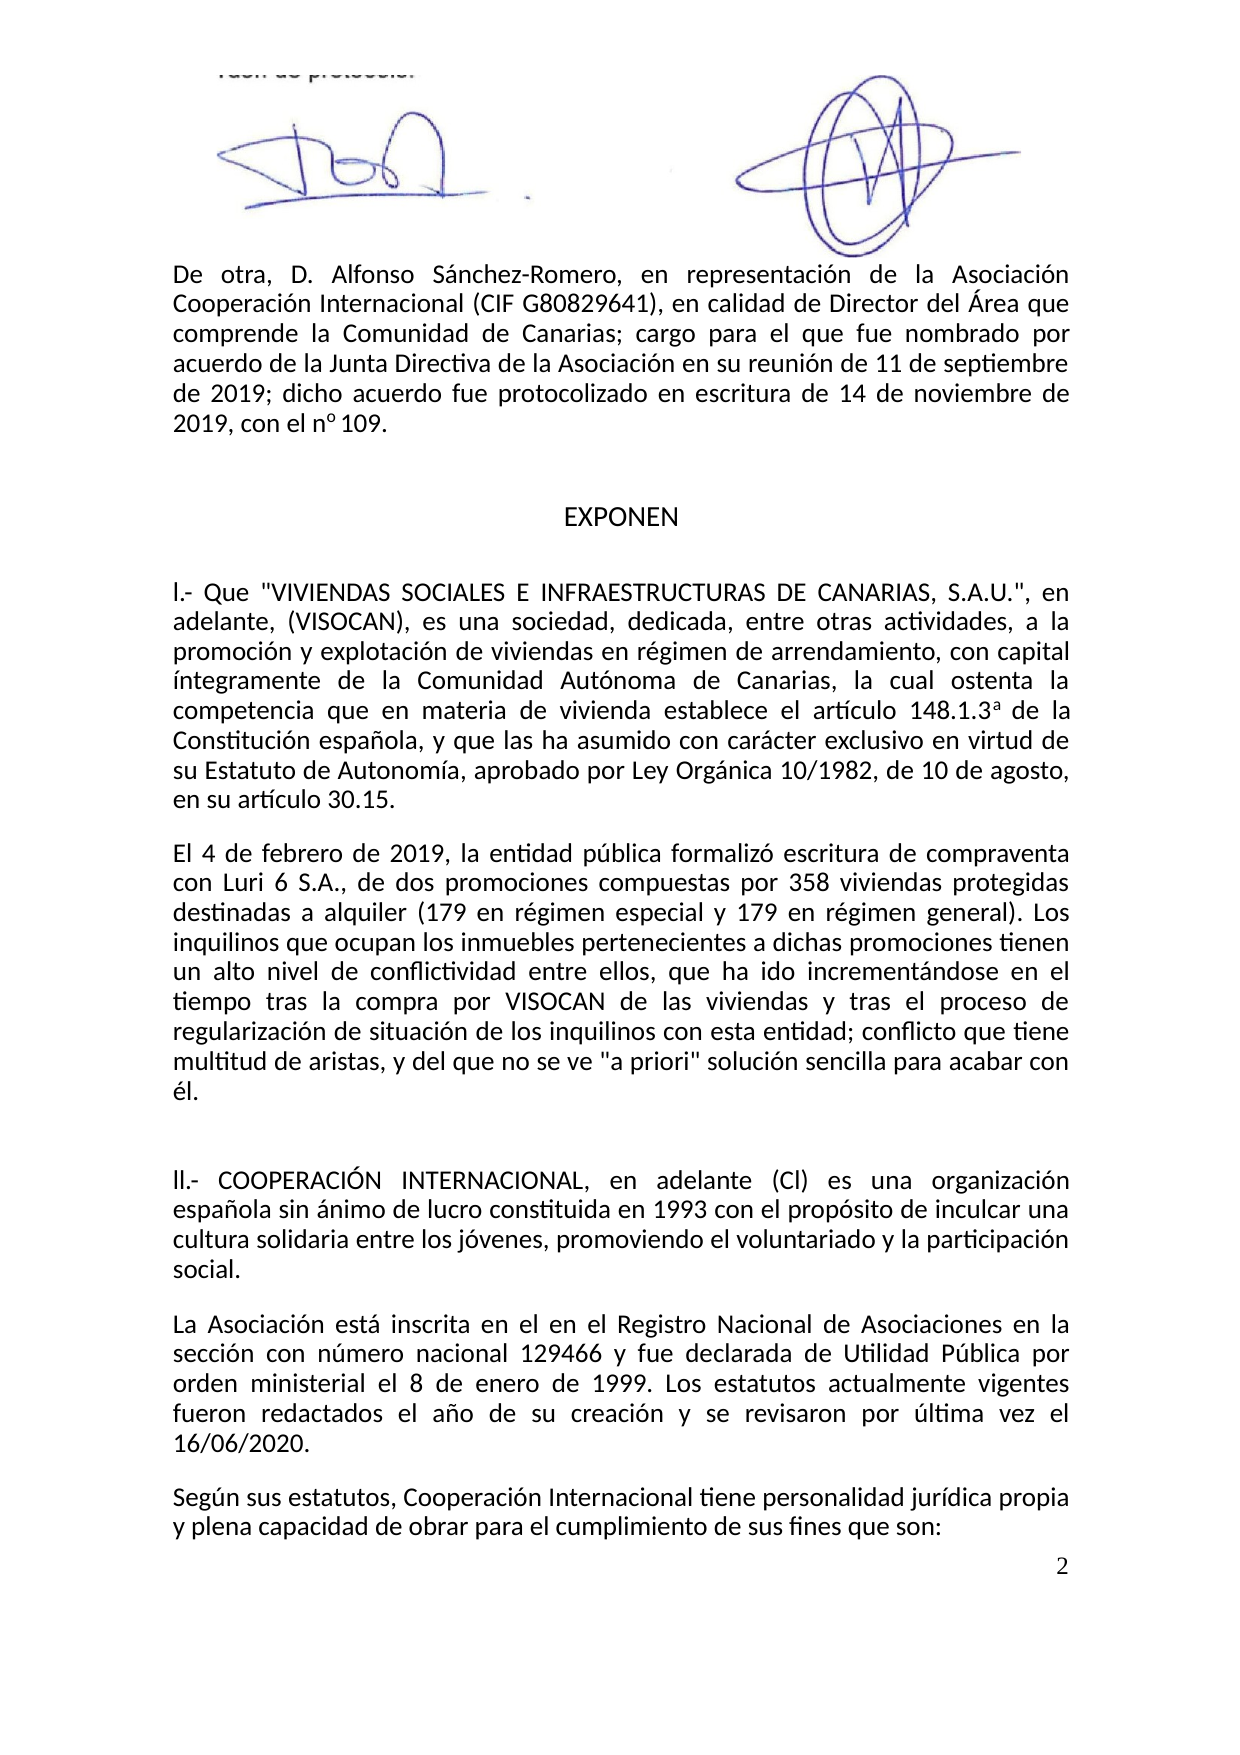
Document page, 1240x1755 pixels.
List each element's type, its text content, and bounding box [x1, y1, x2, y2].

text De otra, D. Alfonso Sánchez-Romero, en representación de la Asociación Cooperación Internacional (CIF G80829641), en calidad de Director del Área que comprende la Comunidad de Canarias; cargo para el que fue nombrado por acuerdo de la Junta Directiva de la Asociación en su reunión de 11 de septiembre de 2019; dicho acuerdo fue protocolizado en escritura de 14 de noviembre de 2019, con el no 109. [173, 260, 1071, 439]
text EXPONEN [171, 498, 1072, 534]
text Según sus estatutos, Cooperación Internacional tiene personalidad jurídica propia y plena capacidad de obrar para el cumplimiento de sus fines que son: [173, 1482, 1071, 1542]
text l.- Que "VIVIENDAS SOCIALES E INFRAESTRUCTURAS DE CANARIAS, S.A.U.", en adelante, (VISOCAN), es una sociedad, dedicada, entre otras actividades, a la promoción y explotación de viviendas en régimen de arrendamiento, con capital íntegramente de la Comunidad Autónoma de Canarias, la cual ostenta la competencia que en materia de vivienda establece el artículo 148.1.3a de la Constitución española, y que las ha asumido con carácter exclusivo en virtud de su Estatuto de Autonomía, aprobado por Ley Orgánica 10/1982, de 10 de agosto, en su artículo 30.15. [173, 577, 1071, 816]
text ll.- COOPERACIÓN INTERNACIONAL, en adelante (Cl) es una organización española sin ánimo de lucro constituida en 1993 con el propósito de inculcar una cultura solidaria entre los jóvenes, promoviendo el voluntariado y la participación social. [173, 1166, 1071, 1285]
text La Asociación está inscrita en el en el Registro Nacional de Asociaciones en la sección con número nacional 129466 y fue declarada de Utilidad Pública por orden ministerial el 8 de enero de 1999. Los estatutos actualmente vigentes fueron redactados el año de su creación y se revisaron por última vez el 16/06/2020. [173, 1310, 1071, 1459]
text El 4 de febrero de 2019, la entidad pública formalizó escritura de compraventa con Luri 6 S.A., de dos promociones compuestas por 358 viviendas protegidas destinadas a alquiler (179 en régimen especial y 179 en régimen general). Los inquilinos que ocupan los inmuebles pertenecientes a dichas promociones tienen un alto nivel de conflictividad entre ellos, que ha ido incrementándose en el tiempo tras la compra por VISOCAN de las viviendas y tras el proceso de regularización de situación de los inquilinos con esta entidad; conflicto que tiene multitud de aristas, y del que no se ve "a priori" solución sencilla para acabar con él. [173, 839, 1071, 1107]
